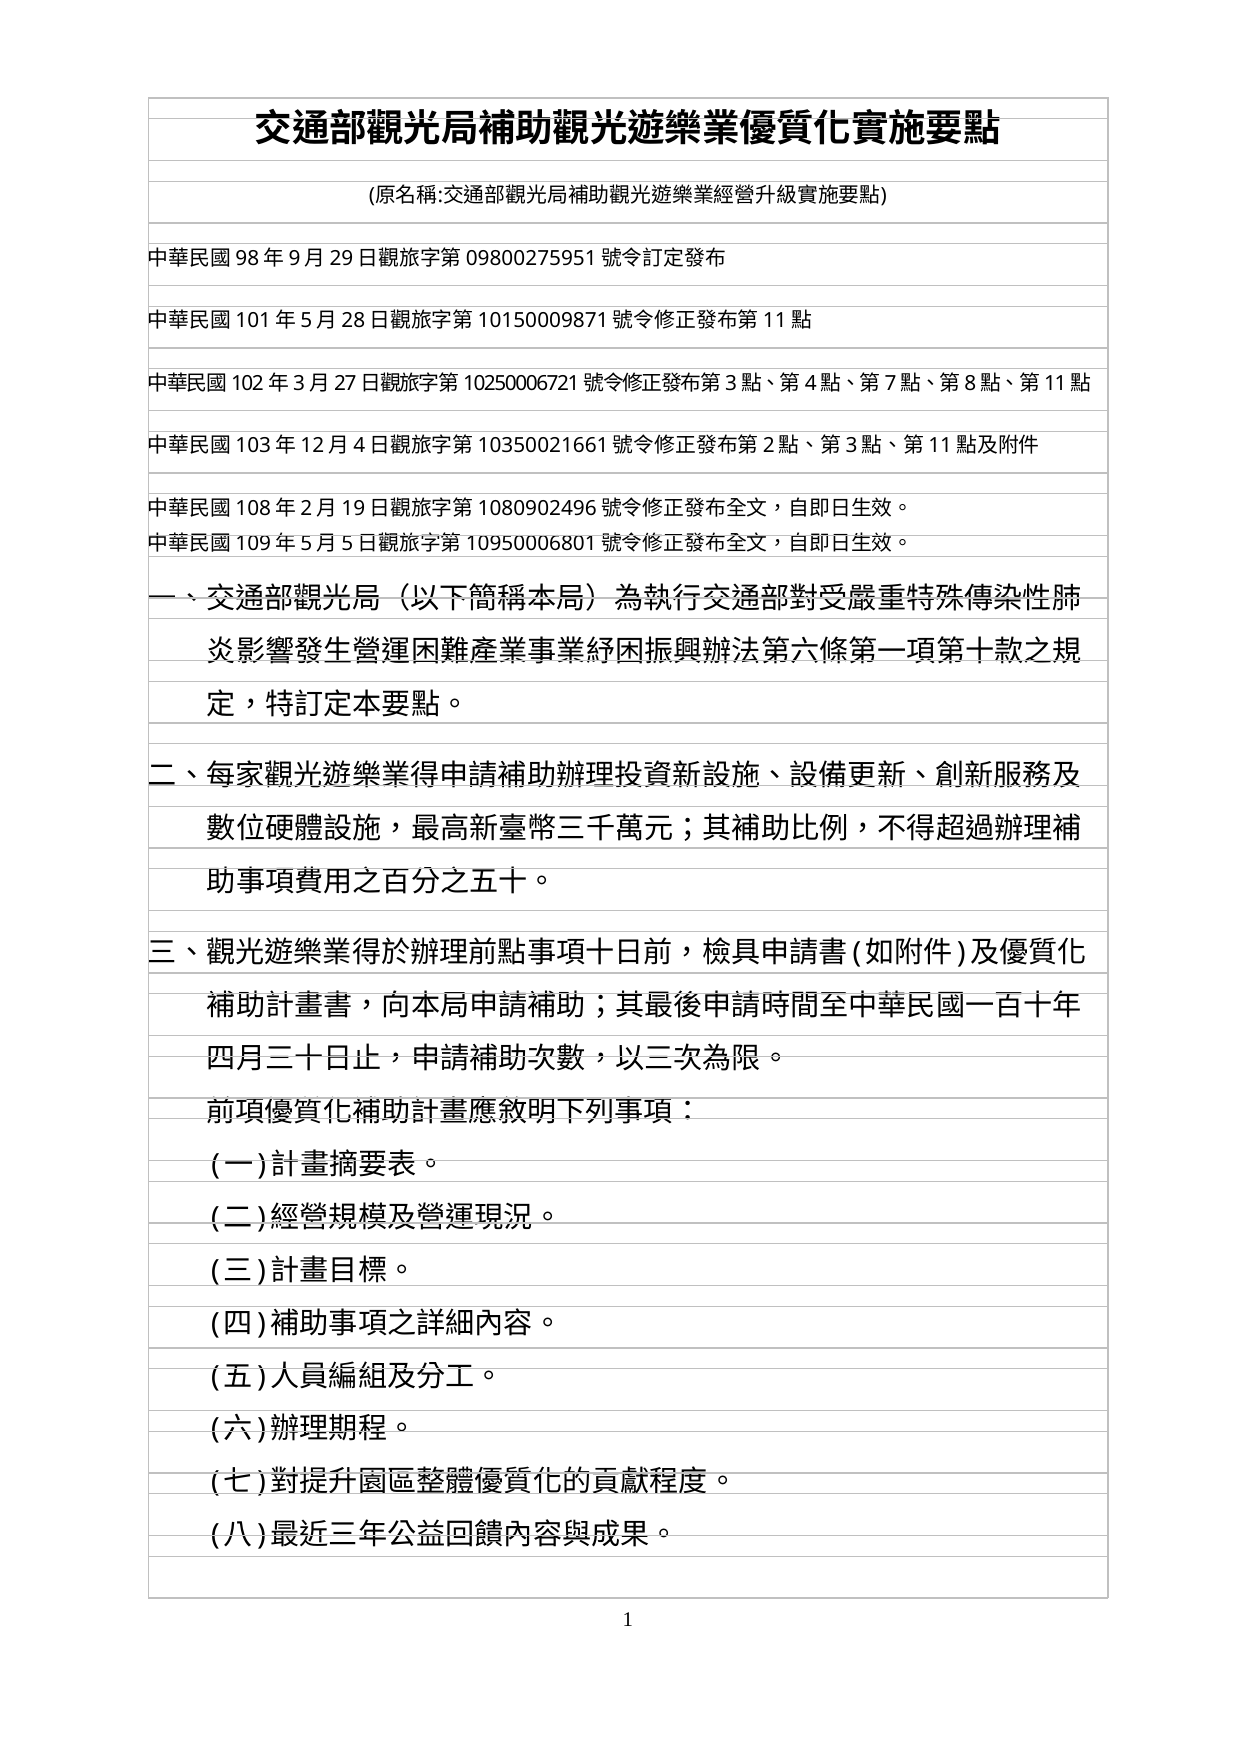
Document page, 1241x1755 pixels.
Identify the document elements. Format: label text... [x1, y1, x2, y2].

text [149, 286, 1107, 306]
text 前項優質化補助計畫應敘明下列事項： [472, 1099, 505, 1118]
text (二)經營規模及營運現況。 [206, 1193, 1107, 1222]
text 中華民國103年12月4日觀旅字第10350021661號令修正發布第2點、第3點、第11點及附件 [149, 432, 1107, 464]
text 前項優質化補助計畫應敘明下列事項： [206, 1119, 1107, 1130]
text [149, 527, 1107, 535]
text 三、觀光遊樂業得於辦理前點事項十日前，檢具申請書(如附件)及優質化補助計畫書，向本局申請補助；其最後申請時間至中華民國一百十年四月三十日止，申請補助次數，以三次為限。 [149, 932, 1107, 972]
text 前項優質化補助計畫應敘明下列事項： [571, 1099, 595, 1118]
text 前項優質化補助計畫應敘明下列事項： [402, 1099, 430, 1118]
text (七)對提升園區整體優質化的貢獻程度。 [456, 1474, 479, 1493]
text 二、每家觀光遊樂業得申請補助辦理投資新設施、設備更新、創新服務及數位硬體設施，最高新臺幣三千萬元；其補助比例，不得超過辦理補助事項費用之百分之五十。 [149, 786, 1107, 806]
text (五)人員編組及分工。 [206, 1369, 1107, 1394]
text [149, 152, 1107, 160]
text (六)辦理期程。 [206, 1411, 1107, 1431]
text 二、每家觀光遊樂業得申請補助辦理投資新設施、設備更新、創新服務及數位硬體設施，最高新臺幣三千萬元；其補助比例，不得超過辦理補助事項費用之百分之五十。 [149, 752, 1107, 785]
text 交通部觀光局補助觀光遊樂業優質化實施要點 [149, 99, 1107, 118]
text 三、觀光遊樂業得於辦理前點事項十日前，檢具申請書(如附件)及優質化補助計畫書，向本局申請補助；其最後申請時間至中華民國一百十年四月三十日止，申請補助次數，以三次為限。 [149, 974, 1107, 993]
text (五)人員編組及分工。 [206, 1352, 1107, 1368]
text 三、觀光遊樂業得於辦理前點事項十日前，檢具申請書(如附件)及優質化補助計畫書，向本局申請補助；其最後申請時間至中華民國一百十年四月三十日止，申請補助次數，以三次為限。 [149, 1036, 1107, 1056]
text 二、每家觀光遊樂業得申請補助辦理投資新設施、設備更新、創新服務及數位硬體設施，最高新臺幣三千萬元；其補助比例，不得超過辦理補助事項費用之百分之五十。 [149, 807, 1107, 847]
text (一)計畫摘要表。 [206, 1161, 1107, 1181]
text (一)計畫摘要表。 [206, 1140, 1107, 1160]
text [149, 339, 1107, 347]
text 三、觀光遊樂業得於辦理前點事項十日前，檢具申請書(如附件)及優質化補助計畫書，向本局申請補助；其最後申請時間至中華民國一百十年四月三十日止，申請補助次數，以三次為限。 [149, 994, 1107, 1035]
text [149, 474, 1107, 493]
text 二、每家觀光遊樂業得申請補助辦理投資新設施、設備更新、創新服務及數位硬體設施，最高新臺幣三千萬元；其補助比例，不得超過辦理補助事項費用之百分之五十。 [149, 849, 1107, 868]
text 中華民國101年5月28日觀旅字第10150009871號令修正發布第11點 [149, 307, 1107, 339]
text (三)計畫目標。 [206, 1246, 1107, 1285]
text [149, 464, 1107, 472]
text (七)對提升園區整體優質化的貢獻程度。 [385, 1474, 429, 1493]
text (四)補助事項之詳細內容。 [206, 1307, 1107, 1342]
text (八)最近三年公益回饋內容與成果。 [206, 1511, 1107, 1535]
text (六)辦理期程。 [206, 1405, 1107, 1410]
text (二)經營規模及營運現況。 [206, 1224, 1107, 1236]
text [149, 161, 1107, 181]
text (七)對提升園區整體優質化的貢獻程度。 [305, 1474, 336, 1493]
text 前項優質化補助計畫應敘明下列事項： [663, 1099, 1107, 1118]
text (八)最近三年公益回饋內容與成果。 [206, 1536, 1107, 1553]
text 前項優質化補助計畫應敘明下列事項： [271, 1099, 331, 1118]
text (七)對提升園區整體優質化的貢獻程度。 [262, 1474, 293, 1493]
text [206, 1299, 1107, 1306]
text (七)對提升園區整體優質化的貢獻程度。 [586, 1474, 623, 1493]
text (七)對提升園區整體優質化的貢獻程度。 [541, 1474, 565, 1493]
text 一、交通部觀光局（以下簡稱本局）為執行交通部對受嚴重特殊傳染性肺炎影響發生營運困難產業事業紓困振興辦法第六條第一項第十款之規定，特訂定本要點。 [149, 682, 1107, 722]
text 中華民國109年5月5日觀旅字第10950006801號令修正發布全文，自即日生效。 [149, 536, 1107, 556]
text 三、觀光遊樂業得於辦理前點事項十日前，檢具申請書(如附件)及優質化補助計畫書，向本局申請補助；其最後申請時間至中華民國一百十年四月三十日止，申請補助次數，以三次為限。 [149, 1057, 1107, 1077]
text (七)對提升園區整體優質化的貢獻程度。 [567, 1474, 587, 1493]
text 前項優質化補助計畫應敘明下列事項： [630, 1099, 661, 1118]
text 中華民國108年2月19日觀旅字第1080902496號令修正發布全文，自即日生效。 [149, 494, 1107, 527]
text (原名稱:交通部觀光局補助觀光遊樂業經營升級實施要點) [149, 182, 1107, 214]
text (七)對提升園區整體優質化的貢獻程度。 [206, 1494, 1107, 1500]
text 中華民國98年9月29日觀旅字第09800275951號令訂定發布 [149, 244, 1107, 277]
text 前項優質化補助計畫應敘明下列事項： [206, 1088, 1107, 1097]
text (七)對提升園區整體優質化的貢獻程度。 [481, 1474, 539, 1493]
text (六)辦理期程。 [206, 1432, 1107, 1447]
text [149, 277, 1107, 285]
text 一、交通部觀光局（以下簡稱本局）為執行交通部對受嚴重特殊傳染性肺炎影響發生營運困難產業事業紓困振興辦法第六條第一項第十款之規定，特訂定本要點。 [149, 619, 1107, 660]
text (七)對提升園區整體優質化的貢獻程度。 [657, 1474, 682, 1493]
text 一、交通部觀光局（以下簡稱本局）為執行交通部對受嚴重特殊傳染性肺炎影響發生營運困難產業事業紓困振興辦法第六條第一項第十款之規定，特訂定本要點。 [149, 599, 1107, 618]
text 一、交通部觀光局（以下簡稱本局）為執行交通部對受嚴重特殊傳染性肺炎影響發生營運困難產業事業紓困振興辦法第六條第一項第十款之規定，特訂定本要點。 [149, 661, 1107, 681]
text [149, 349, 1107, 368]
text [149, 402, 1107, 410]
text 交通部觀光局補助觀光遊樂業優質化實施要點 [149, 119, 1107, 152]
text (七)對提升園區整體優質化的貢獻程度。 [681, 1474, 1107, 1493]
text [149, 411, 1107, 431]
text 前項優質化補助計畫應敘明下列事項： [206, 1099, 253, 1118]
text (七)對提升園區整體優質化的貢獻程度。 [206, 1458, 1107, 1472]
text [149, 224, 1107, 243]
text 中華民國102年3月27日觀旅字第10250006721號令修正發布第3點、第4點、第7點、第8點、第11點 [149, 369, 1107, 402]
text [149, 214, 1107, 222]
text (七)對提升園區整體優質化的貢獻程度。 [214, 1474, 262, 1493]
text 前項優質化補助計畫應敘明下列事項： [339, 1099, 370, 1118]
text 前項優質化補助計畫應敘明下列事項： [432, 1099, 471, 1118]
text 二、每家觀光遊樂業得申請補助辦理投資新設施、設備更新、創新服務及數位硬體設施，最高新臺幣三千萬元；其補助比例，不得超過辦理補助事項費用之百分之五十。 [149, 869, 1107, 900]
text 一、交通部觀光局（以下簡稱本局）為執行交通部對受嚴重特殊傳染性肺炎影響發生營運困難產業事業紓困振興辦法第六條第一項第十款之規定，特訂定本要點。 [149, 575, 1107, 597]
